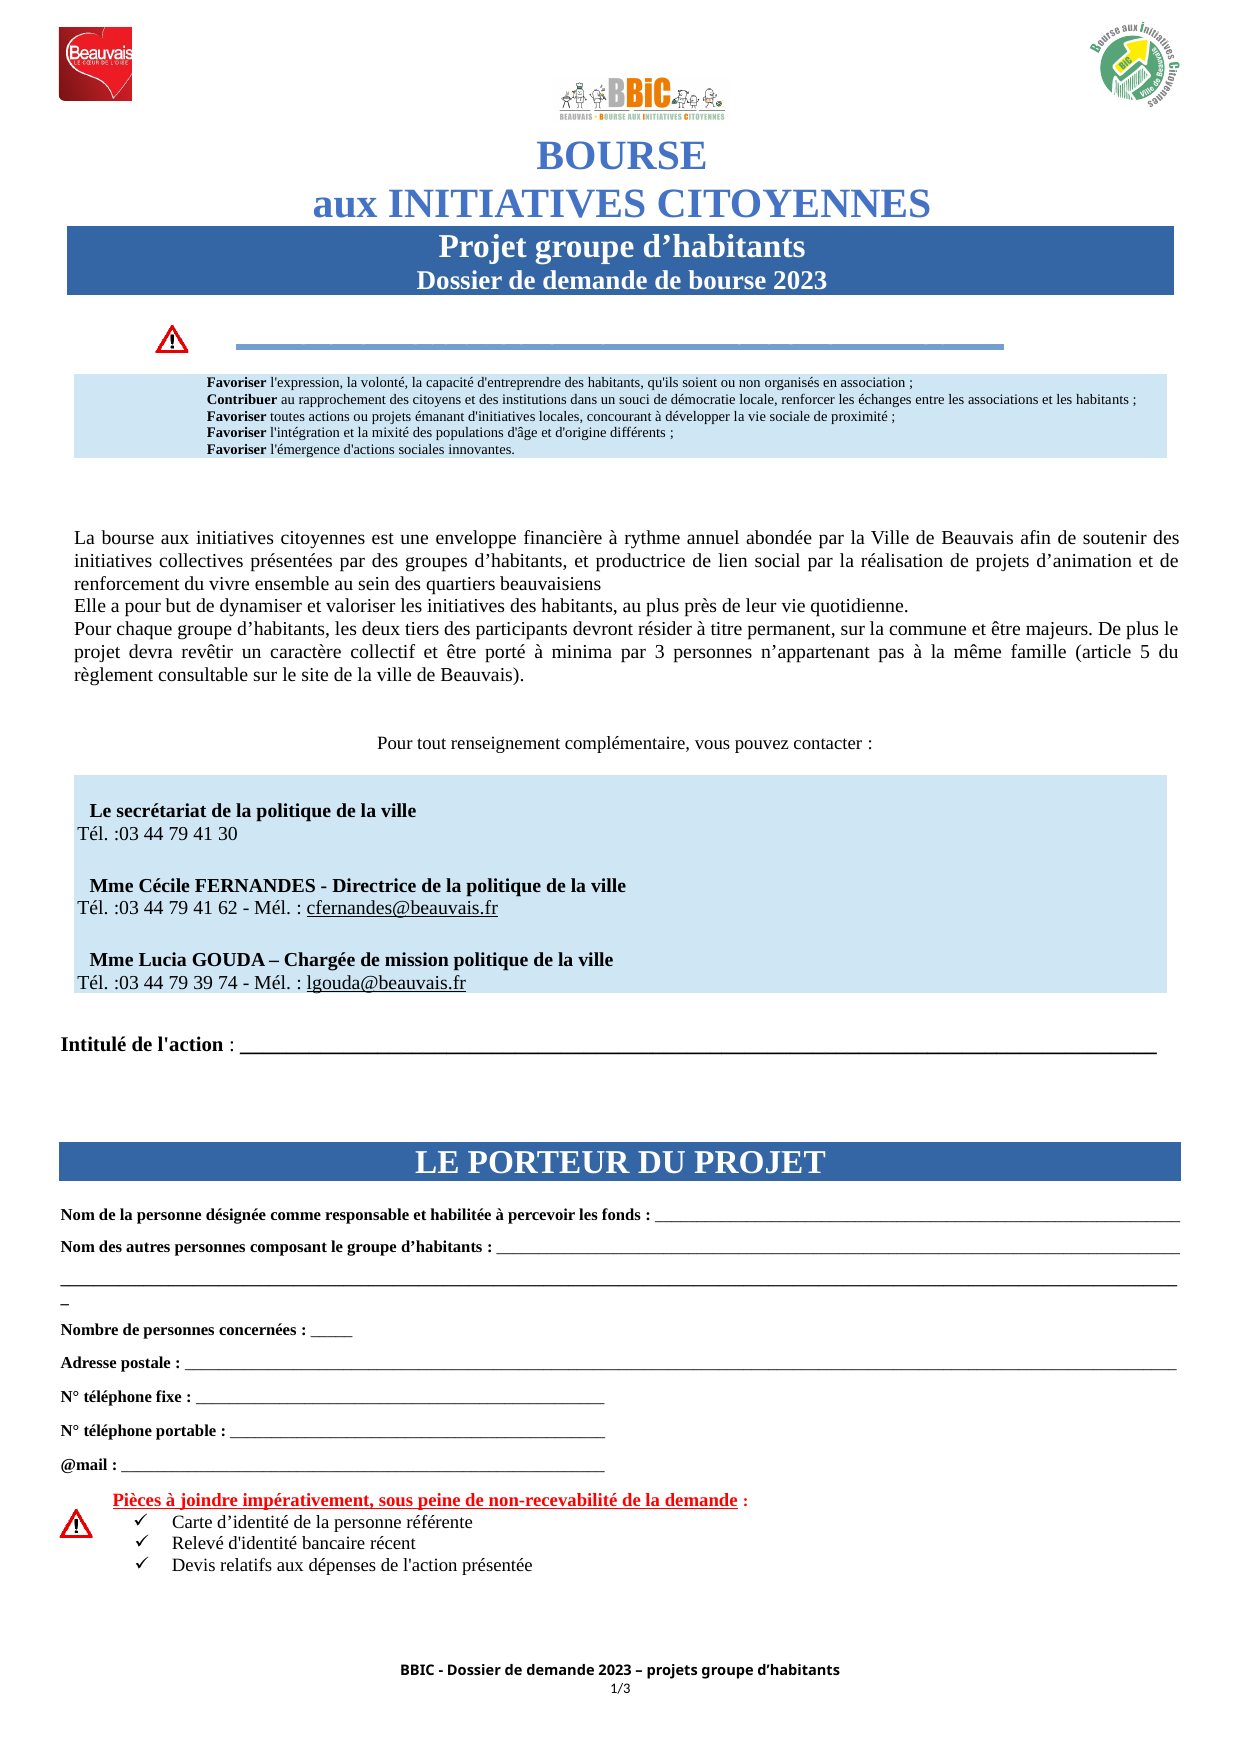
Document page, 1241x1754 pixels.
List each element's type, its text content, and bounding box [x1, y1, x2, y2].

text Le secrétariat de la politique de la ville [74, 799, 1167, 822]
text BOURSE [67, 130, 1174, 178]
list Devis relatifs aux dépenses de l'action présentée [134, 1554, 1181, 1575]
text Dossier de demande de bourse 2023 [67, 264, 1174, 295]
text Favoriser l'intégration et la mixité des populations d'âge et d'origine différents ; [74, 424, 1167, 441]
text Projet groupe d’habitants [67, 226, 1174, 264]
text Elle a pour but de dynamiser et valoriser les initiatives des habitants, au plus près de leur vie quotidienne. [74, 594, 1181, 617]
list Carte d’identité de la personne référente [133, 1511, 1181, 1532]
text Tél. :03 44 79 41 30 [74, 822, 1167, 845]
text OBJECTIFS de la BOURSE AUX INITIATIVES CITOYENNES : [236, 344, 1004, 350]
text Tél. :03 44 79 41 62 - Mél. : cfernandes@beauvais.fr [74, 896, 1167, 919]
text Tél. :03 44 79 39 74 - Mél. : lgouda@beauvais.fr [74, 971, 1167, 993]
list Relevé d'identité bancaire récent [134, 1532, 1181, 1554]
text LE PORTEUR DU PROJET [59, 1142, 1181, 1181]
text Contribuer au rapprochement des citoyens et des institutions dans un souci de démocratie locale, renforcer les échanges entre les associations et les habitants ; [74, 391, 1167, 407]
text Pour chaque groupe d’habitants, les deux tiers des participants devront résider à titre permanent, sur la commune et être majeurs. De plus le projet devra revêtir un caractère collectif et être porté à minima par 3 personnes n’appartenant pas à la même famille (article 5 du règlement consultable sur le site de la ville de Beauvais). [74, 617, 1181, 686]
text Mme Lucia GOUDA – Chargée de mission politique de la ville [74, 948, 1167, 971]
text _______________________________________________________________________________________________________________________________________ [60, 1268, 1182, 1307]
text Nom de la personne désignée comme responsable et habilitée à percevoir les fonds : _______________________________________________________________ [60, 1205, 1182, 1224]
text Favoriser l'expression, la volonté, la capacité d'entreprendre des habitants, qu'ils soient ou non organisés en association ; [74, 374, 1167, 391]
text aux INITIATIVES CITOYENNES [67, 178, 1174, 226]
text Nombre de personnes concernées : _____ [60, 1319, 1182, 1338]
text Pour tout renseignement complémentaire, vous pouvez contacter : [59, 732, 1190, 753]
text Favoriser l'émergence d'actions sociales innovantes. [74, 441, 1167, 458]
text N° téléphone portable : _____________________________________________ [60, 1421, 1182, 1440]
text N° téléphone fixe : _________________________________________________ [60, 1387, 1182, 1406]
text La bourse aux initiatives citoyennes est une enveloppe financière à rythme annuel abondée par la Ville de Beauvais afin de soutenir des initiatives collectives présentées par des groupes d’habitants, et productrice de lien social par la réalisation de projets d’animation et de renforcement du vivre ensemble au sein des quartiers beauvaisiens [74, 526, 1181, 594]
text Favoriser toutes actions ou projets émanant d'initiatives locales, concourant à développer la vie sociale de proximité ; [74, 407, 1167, 424]
text @mail : __________________________________________________________ [60, 1455, 1182, 1474]
text Nom des autres personnes composant le groupe d’habitants : __________________________________________________________________________________ [60, 1237, 1182, 1256]
text Intitulé de l'action : ________________________________________________________________________________ [60, 1030, 1182, 1056]
text Mme Cécile FERNANDES - Directrice de la politique de la ville [74, 873, 1167, 896]
text Pièces à joindre impérativement, sous peine de non-recevabilité de la demande : [59, 1489, 1181, 1511]
text Adresse postale : _______________________________________________________________________________________________________________________ [60, 1353, 1182, 1372]
